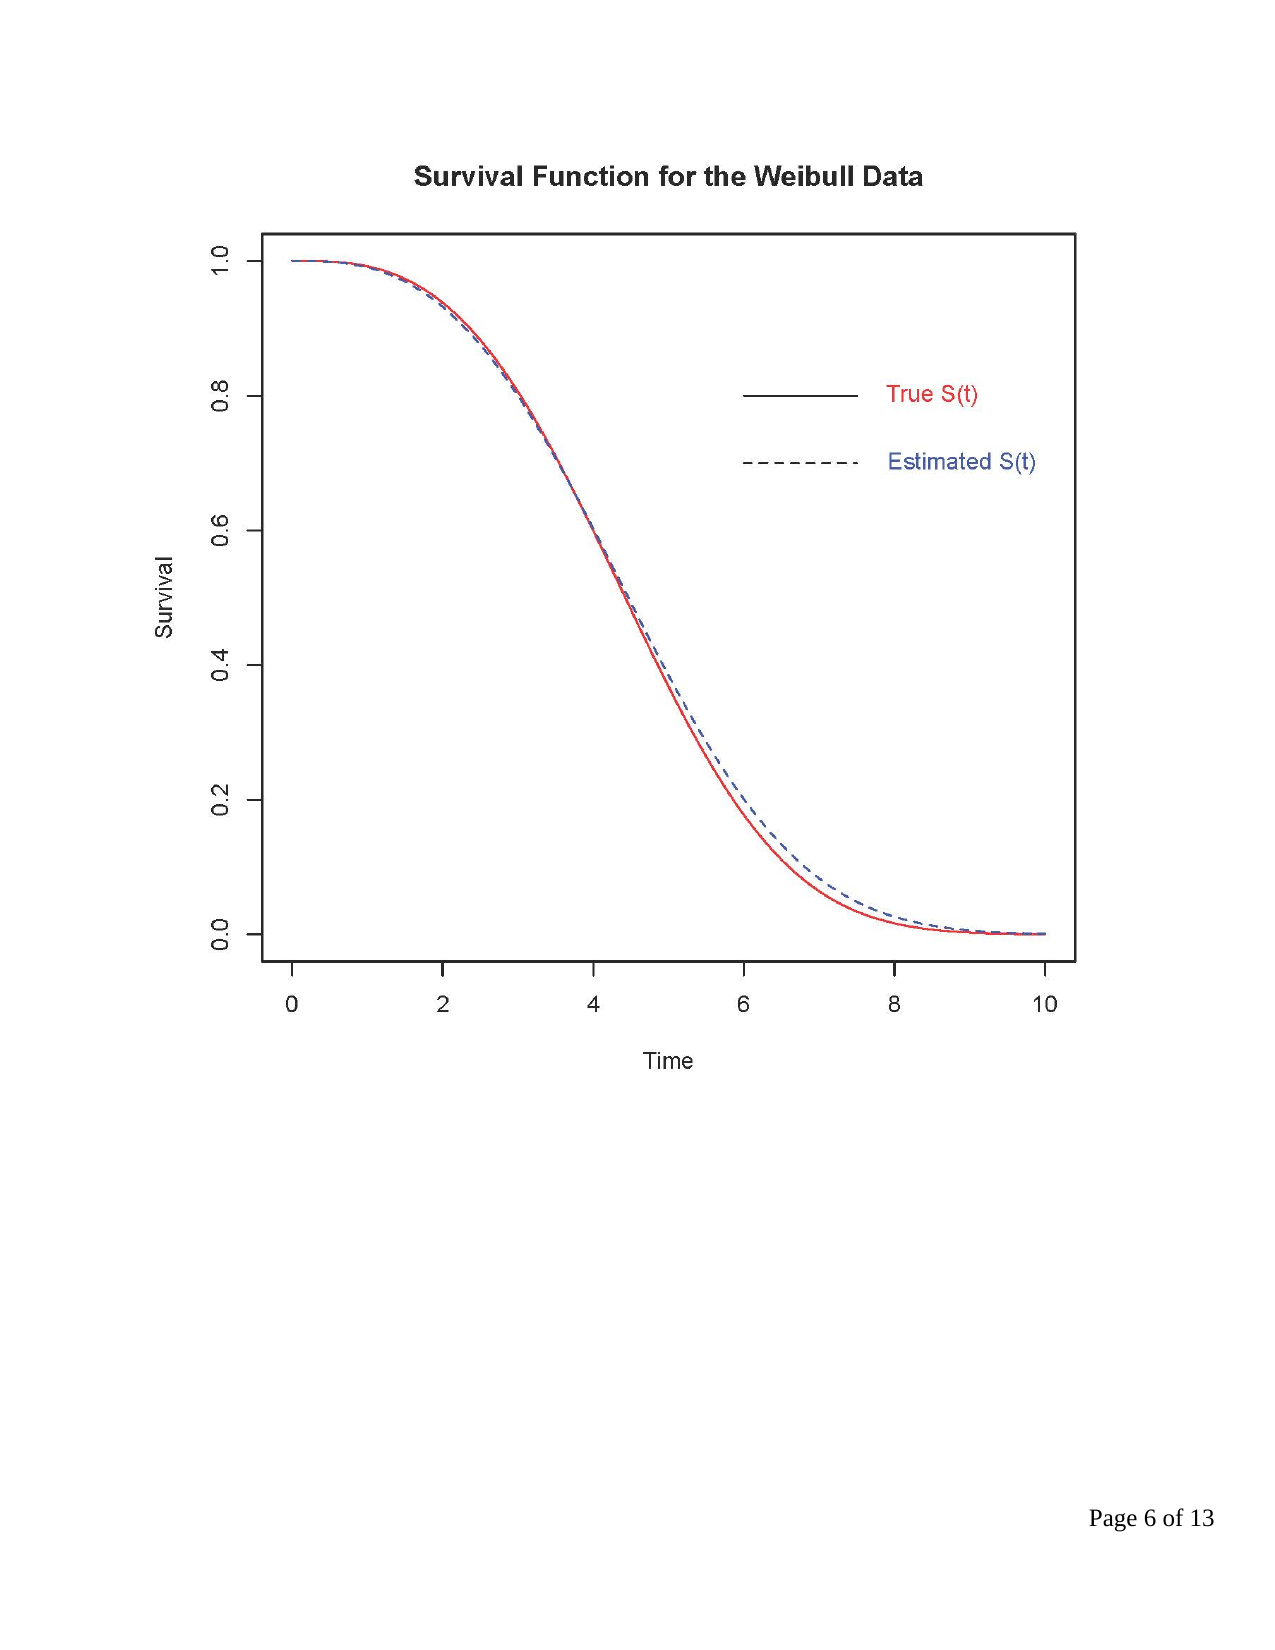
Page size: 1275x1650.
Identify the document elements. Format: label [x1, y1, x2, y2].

picture [146, 118, 1134, 1105]
